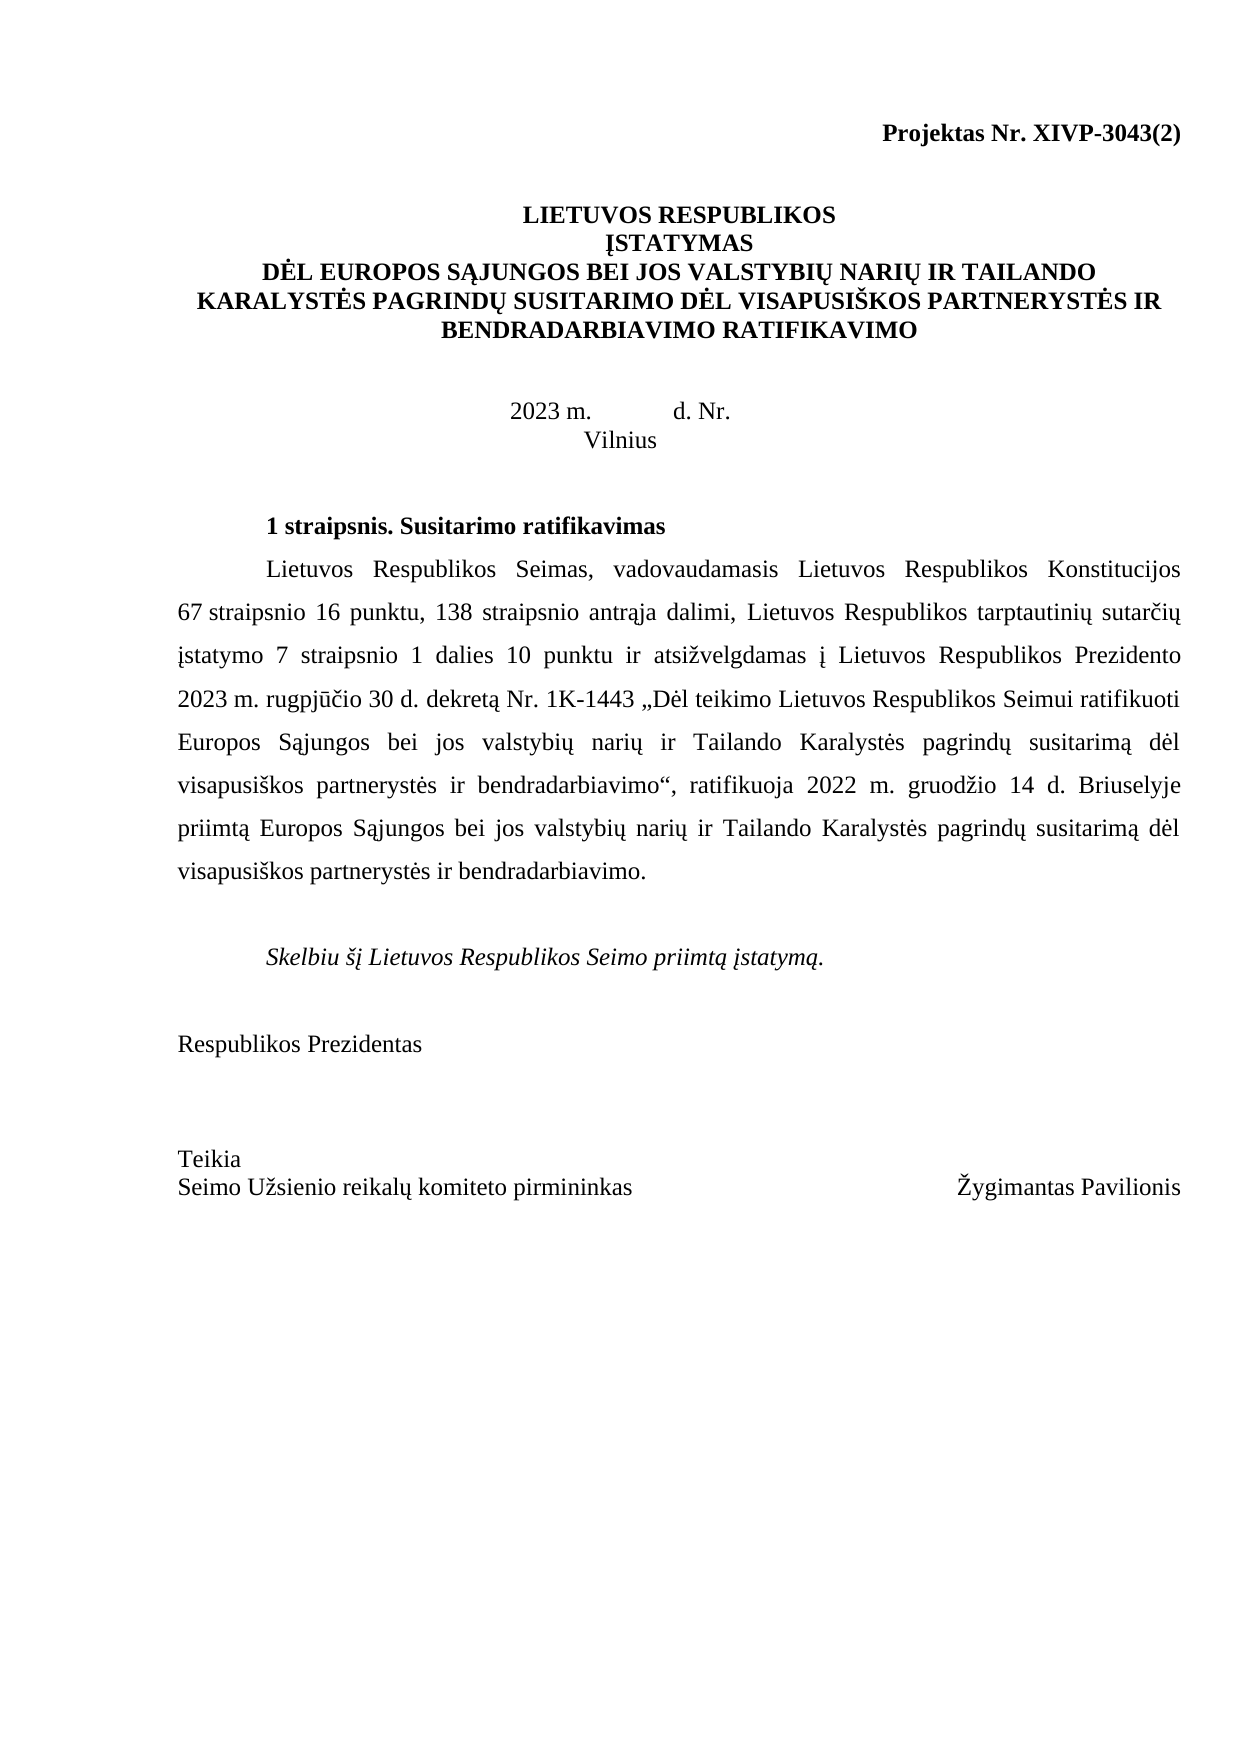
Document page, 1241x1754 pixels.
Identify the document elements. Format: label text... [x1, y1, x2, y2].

text DĖL EUROPOS SĄJUNGOS BEI JOS VALSTYBIŲ NARIŲ IR TAILANDO KARALYSTĖS PAGRINDŲ SUSITARIMO DĖL VISAPUSIŠKOS PARTNERYSTĖS IR BENDRADARBIAVIMO RATIFIKAVIMO [177, 257, 1181, 343]
subtitle Vilnius [177, 425, 1063, 454]
text Projektas Nr. XIVP-3043(2) [177, 118, 1181, 147]
text Respublikos Prezidentas [177, 1029, 1181, 1057]
text Skelbiu šį Lietuvos Respublikos Seimo priimtą įstatymą. [177, 942, 1181, 971]
text ĮSTATYMAS [177, 228, 1181, 257]
text Lietuvos Respublikos Seimas, vadovaudamasis Lietuvos Respublikos Konstitucijos 67 straipsnio 16 punktu, 138 straipsnio antrąja dalimi, Lietuvos Respublikos tarptautinių sutarčių įstatymo 7 straipsnio 1 dalies 10 punktu ir atsižvelgdamas į Lietuvos Respublikos Prezidento 2023 m. rugpjūčio 30 d. dekretą Nr. 1K-1443 „Dėl teikimo Lietuvos Respublikos Seimui ratifikuoti Europos Sąjungos bei jos valstybių narių ir Tailando Karalystės pagrindų susitarimą dėl visapusiškos partnerystės ir bendradarbiavimo“, ratifikuoja 2022 m. gruodžio 14 d. Briuselyje priimtą Europos Sąjungos bei jos valstybių narių ir Tailando Karalystės pagrindų susitarimą dėl visapusiškos partnerystės ir bendradarbiavimo. [177, 554, 1181, 885]
text 2023 m. d. Nr. [177, 396, 1063, 425]
text Seimo Užsienio reikalų komiteto pirmininkas Žygimantas Pavilionis [177, 1172, 1181, 1201]
text 1 straipsnis. Susitarimo ratifikavimas [177, 511, 1181, 540]
text Teikia [177, 1144, 1181, 1172]
text LIETUVOS RESPUBLIKOS [177, 200, 1181, 228]
